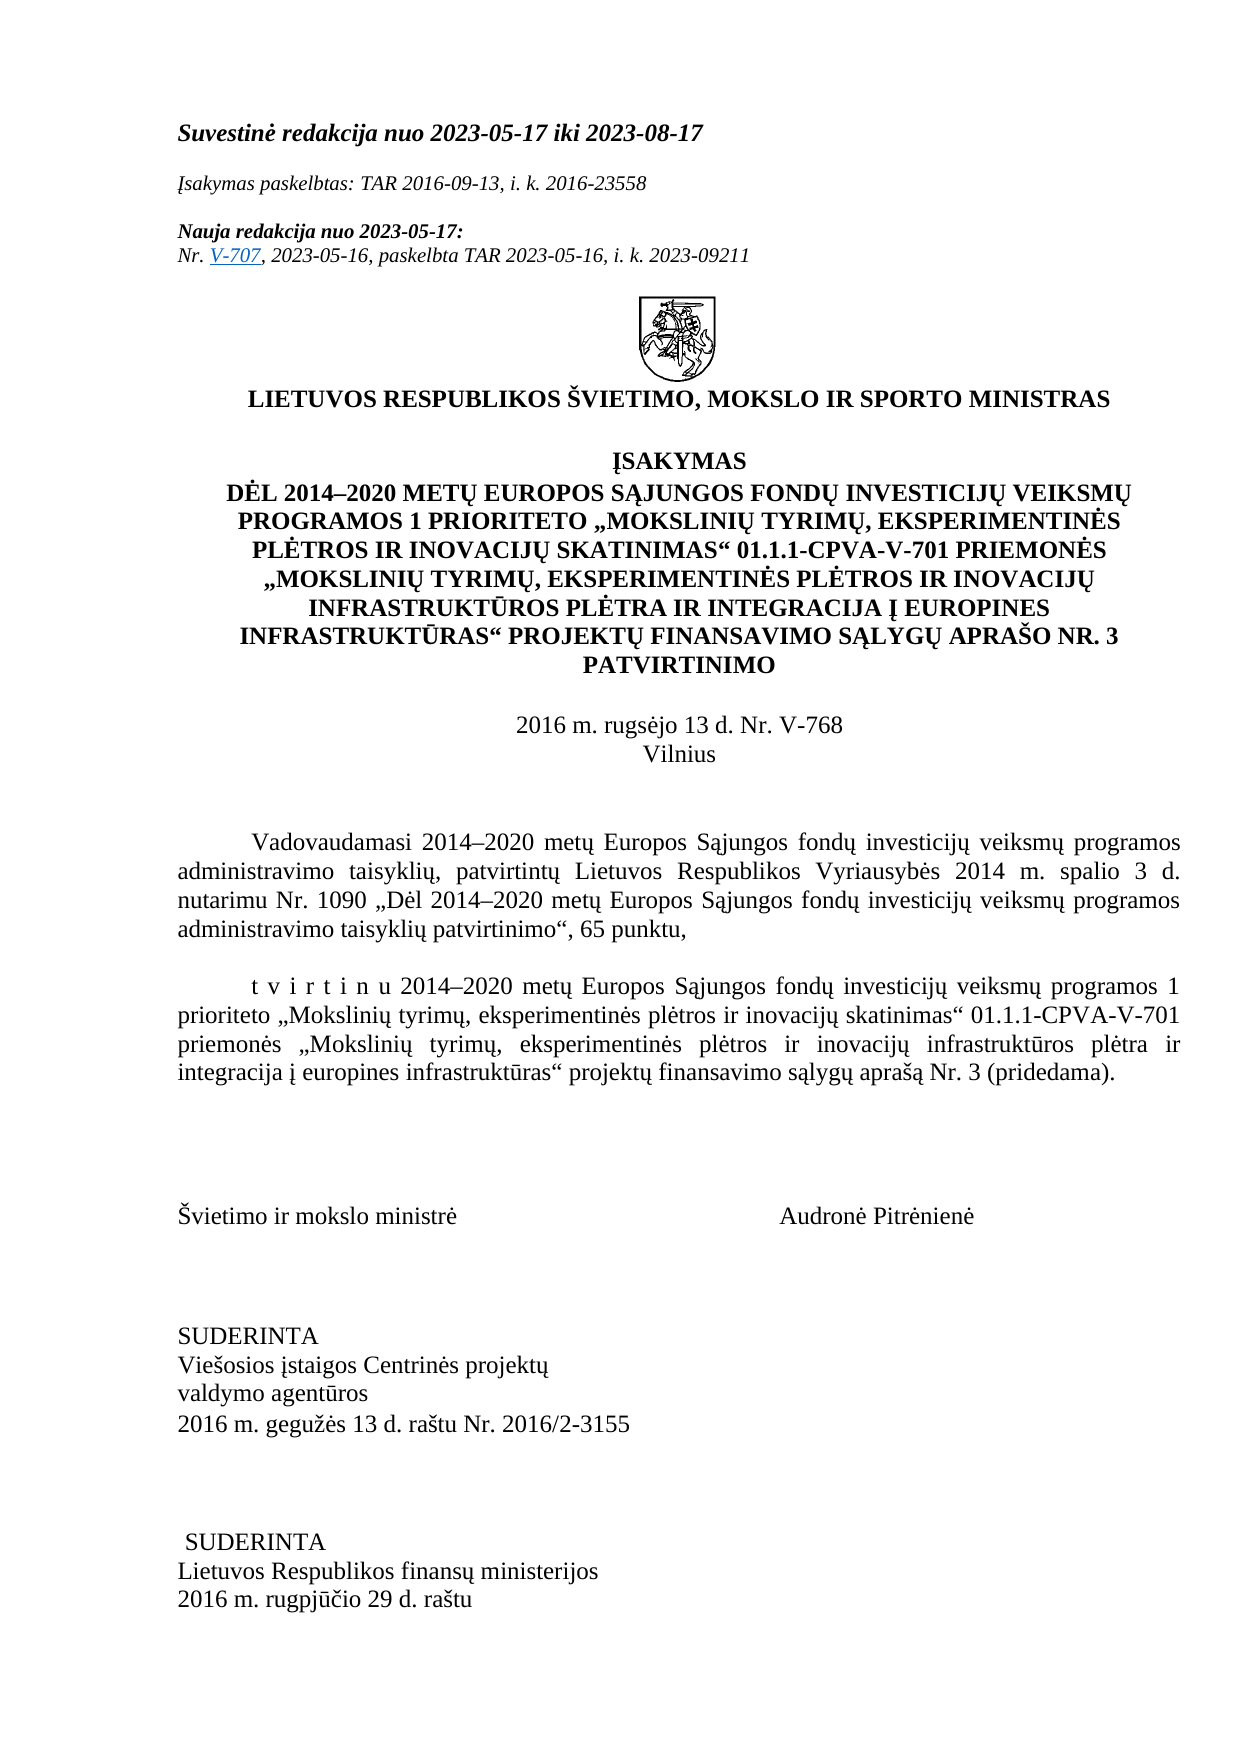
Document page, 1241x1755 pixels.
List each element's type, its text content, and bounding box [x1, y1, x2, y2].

text Vadovaudamasi 2014–2020 metų Europos Sąjungos fondų investicijų veiksmų programos administravimo taisyklių, patvirtintų Lietuvos Respublikos Vyriausybės 2014 m. spalio 3 d. nutarimu Nr. 1090 „Dėl 2014–2020 metų Europos Sąjungos fondų investicijų veiksmų programos administravimo taisyklių patvirtinimo“, 65 punktu, [177, 827, 1181, 942]
text Suvestinė redakcija nuo 2023-05-17 iki 2023-08-17 [177, 118, 1181, 147]
text Nauja redakcija nuo 2023-05-17: [177, 219, 1181, 243]
text Viešosios įstaigos Centrinės projektų [177, 1350, 1181, 1378]
text Nr. V-707, 2023-05-16, paskelbta TAR 2023-05-16, i. k. 2023-09211 [177, 243, 1181, 267]
text 2016 m. rugpjūčio 29 d. raštu [177, 1584, 1181, 1613]
text valdymo agentūros [177, 1378, 1181, 1407]
text t v i r t i n u 2014–2020 metų Europos Sąjungos fondų investicijų veiksmų programos 1 prioriteto „Mokslinių tyrimų, eksperimentinės plėtros ir inovacijų skatinimas“ 01.1.1-CPVA-V-701 priemonės „Mokslinių tyrimų, eksperimentinės plėtros ir inovacijų infrastruktūros plėtra ir integracija į europines infrastruktūras“ projektų finansavimo sąlygų aprašą Nr. 3 (pridedama). [177, 971, 1181, 1086]
text LIETUVOS RESPUBLIKOS ŠVIETIMO, MOKSLO IR SPORTO MINISTRAS [177, 384, 1181, 413]
text Įsakymas paskelbtas: TAR 2016-09-13, i. k. 2016-23558 [177, 171, 1181, 195]
text Švietimo ir mokslo ministrė Audronė Pitrėnienė [177, 1201, 1181, 1230]
text SUDERINTA [177, 1527, 1181, 1556]
text 2016 m. rugsėjo 13 d. Nr. V-768 [177, 710, 1181, 739]
text 2016 m. gegužės 13 d. raštu Nr. 2016/2-3155 [177, 1409, 1181, 1438]
text ĮSAKYMAS [177, 446, 1181, 475]
text SUDERINTA [177, 1321, 1181, 1350]
text DĖL 2014–2020 METŲ EUROPOS SĄJUNGOS FONDŲ INVESTICIJŲ VEIKSMŲ PROGRAMOS 1 PRIORITETO „MOKSLINIŲ TYRIMŲ, EKSPERIMENTINĖS PLĖTROS IR INOVACIJŲ SKATINIMAS“ 01.1.1-CPVA-V-701 PRIEMONĖS „MOKSLINIŲ TYRIMŲ, EKSPERIMENTINĖS PLĖTROS IR INOVACIJŲ INFRASTRUKTŪROS PLĖTRA IR INTEGRACIJA Į EUROPINES INFRASTRUKTŪRAS“ PROJEKTŲ FINANSAVIMO SĄLYGŲ APRAŠO NR. 3 PATVIRTINIMO [177, 478, 1181, 679]
text Vilnius [177, 739, 1181, 767]
text Lietuvos Respublikos finansų ministerijos [177, 1556, 1181, 1584]
